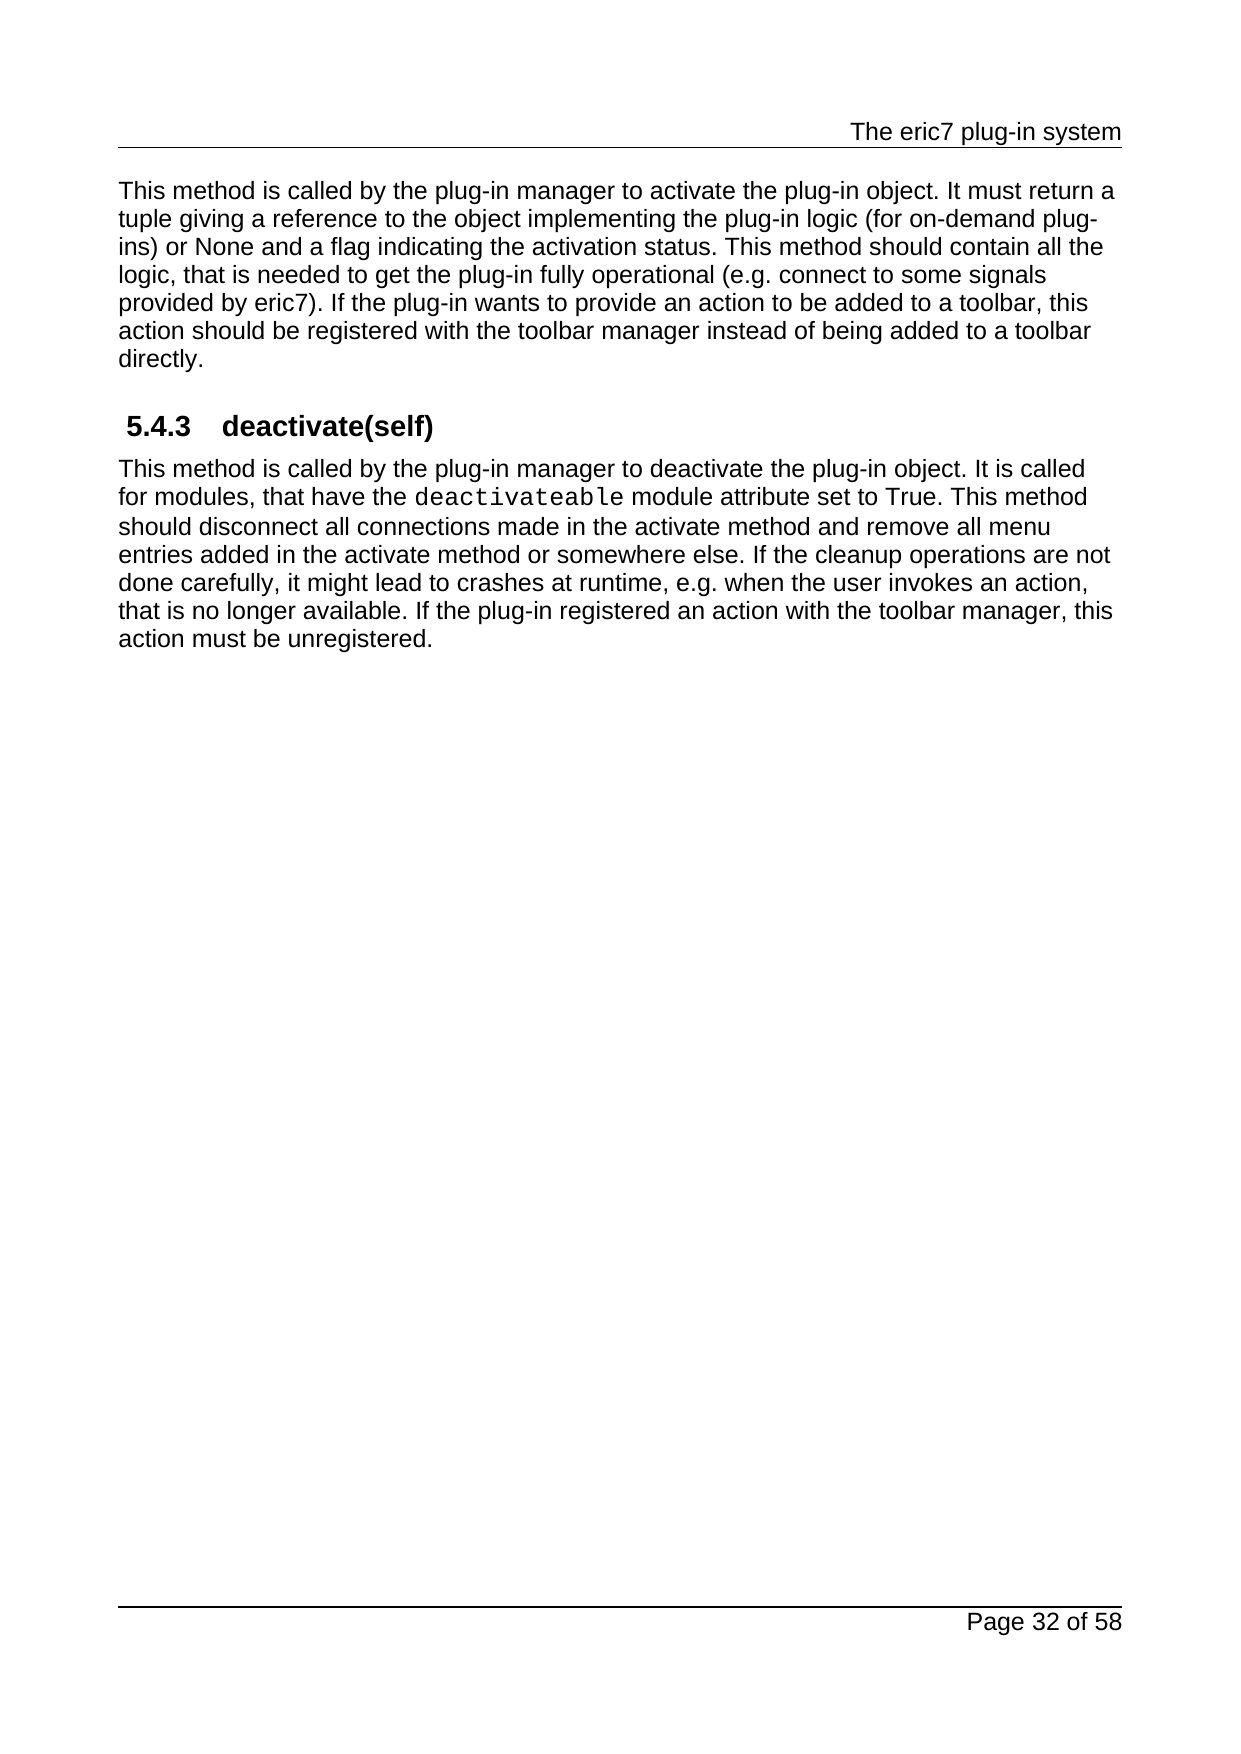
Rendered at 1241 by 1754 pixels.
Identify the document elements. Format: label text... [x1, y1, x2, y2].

text This method is called by the plug-in manager to activate the plug-in object. It must return a tuple giving a reference to the object implementing the plug-in logic (for on-demand plug-ins) or None and a flag indicating the activation status. This method should contain all the logic, that is needed to get the plug-in fully operational (e.g. connect to some signals provided by eric7). If the plug-in wants to provide an action to be added to a toolbar, this action should be registered with the toolbar manager instead of being added to a toolbar directly. [118, 177, 1122, 372]
text This method is called by the plug-in manager to deactivate the plug-in object. It is called for modules, that have the deactivateable module attribute set to True. This method should disconnect all connections made in the activate method and remove all menu entries added in the activate method or somewhere else. If the cleanup operations are not done carefully, it might lead to crashes at runtime, e.g. when the user invokes an action, that is no longer available. If the plug-in registered an action with the toolbar manager, this action must be unregistered. [118, 455, 1122, 653]
subtitle deactivate(self) [118, 410, 1122, 443]
